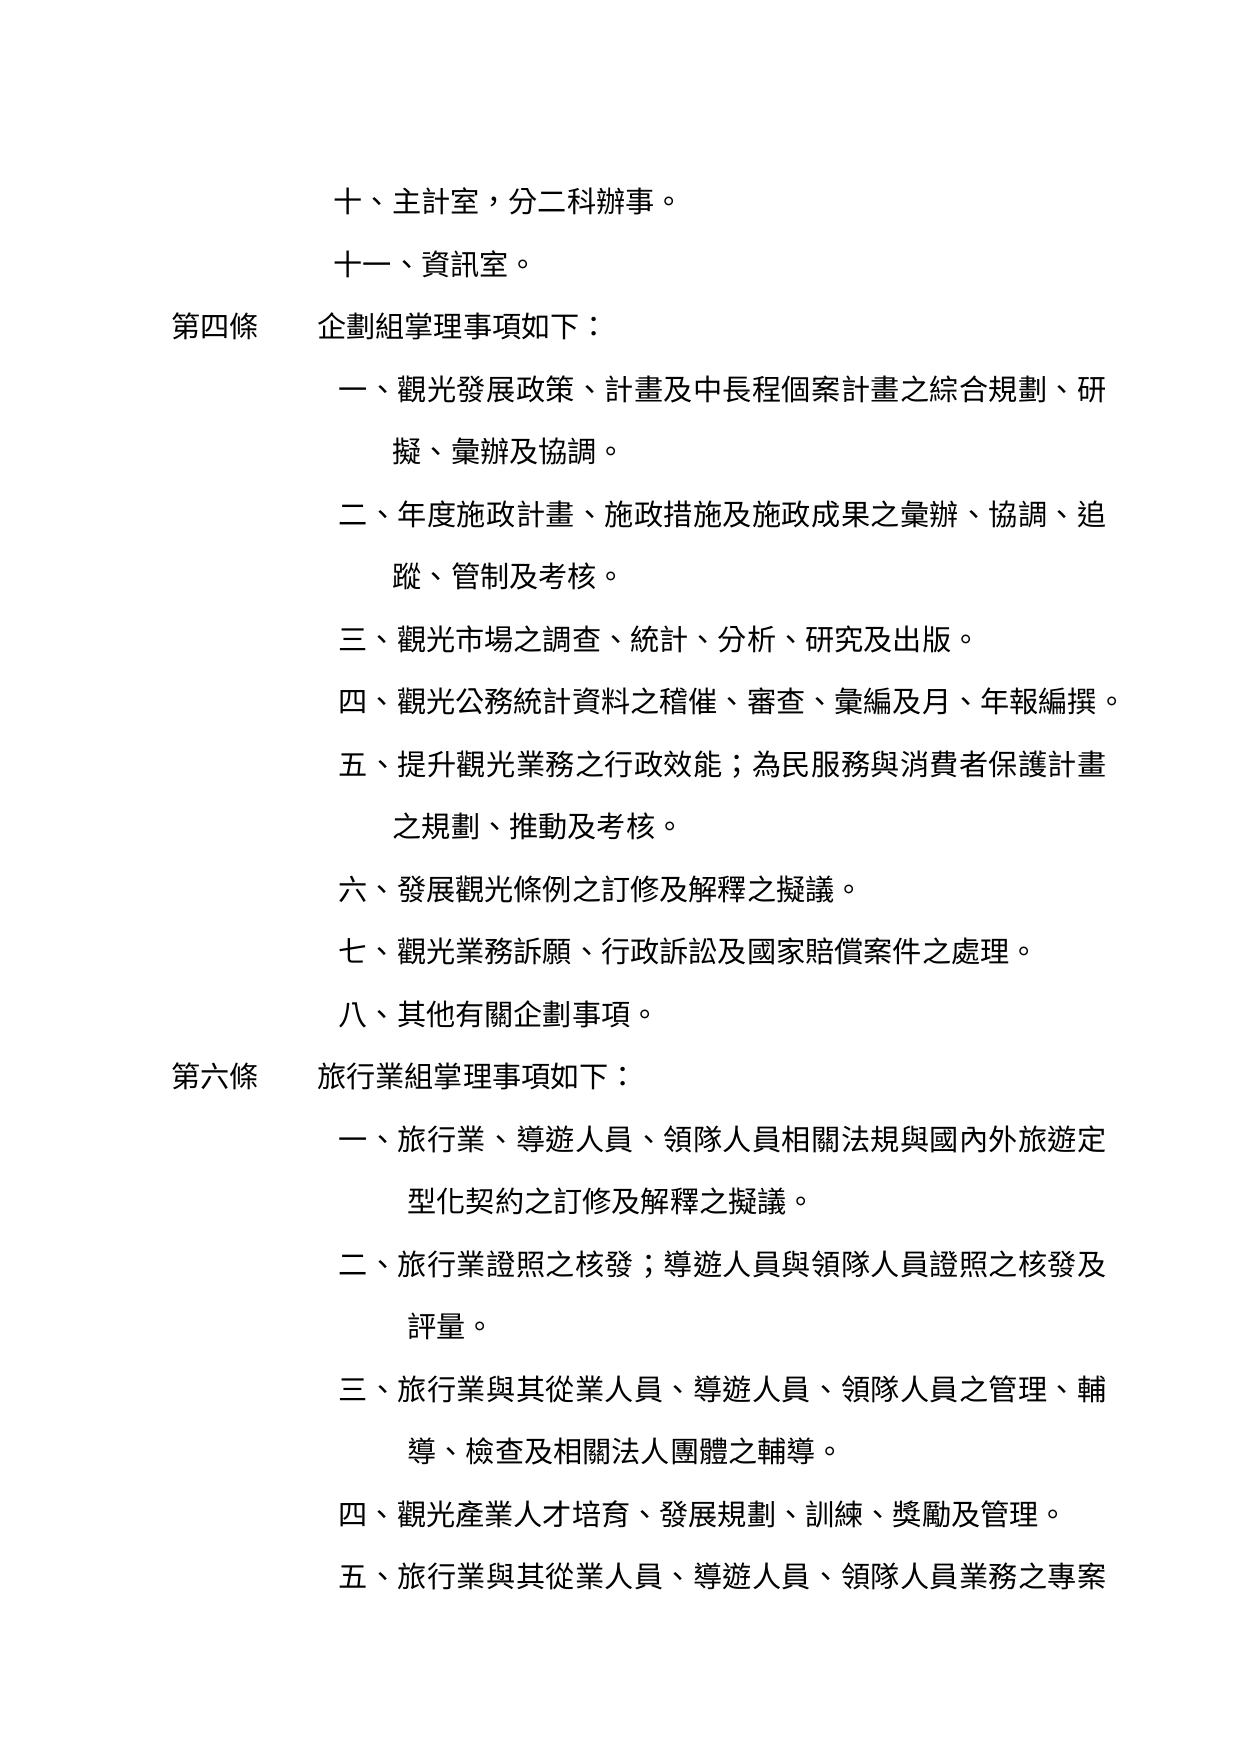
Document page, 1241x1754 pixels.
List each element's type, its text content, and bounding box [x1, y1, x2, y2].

text 十一、資訊室。 [171, 221, 1107, 283]
text 二、年度施政計畫、施政措施及施政成果之彙辦、協調、追蹤、管制及考核。 [338, 471, 1107, 596]
text 四、觀光產業人才培育、發展規劃、訓練、獎勵及管理。 [338, 1471, 1107, 1533]
text 十、主計室，分二科辦事。 [171, 158, 1107, 221]
text 第四條 企劃組掌理事項如下： [171, 283, 1107, 346]
text 一、旅行業、導遊人員、領隊人員相關法規與國內外旅遊定型化契約之訂修及解釋之擬議。 [338, 1096, 1107, 1221]
text 四、觀光公務統計資料之稽催、審查、彙編及月、年報編撰。 [338, 658, 1107, 721]
text 五、提升觀光業務之行政效能；為民服務與消費者保護計畫之規劃、推動及考核。 [338, 721, 1107, 846]
text 二、旅行業證照之核發；導遊人員與領隊人員證照之核發及評量。 [338, 1221, 1107, 1346]
text 五、旅行業與其從業人員、導遊人員、領隊人員業務之專案 [338, 1533, 1107, 1596]
text 七、觀光業務訴願、行政訴訟及國家賠償案件之處理。 [338, 908, 1107, 971]
text 三、旅行業與其從業人員、導遊人員、領隊人員之管理、輔導、檢查及相關法人團體之輔導。 [338, 1346, 1107, 1471]
text 六、發展觀光條例之訂修及解釋之擬議。 [338, 846, 1107, 908]
text 一、觀光發展政策、計畫及中長程個案計畫之綜合規劃、研擬、彙辦及協調。 [338, 346, 1107, 471]
text 八、其他有關企劃事項。 [338, 971, 1107, 1033]
text 三、觀光市場之調查、統計、分析、研究及出版。 [338, 596, 1107, 658]
text 第六條 旅行業組掌理事項如下： [171, 1033, 1107, 1096]
